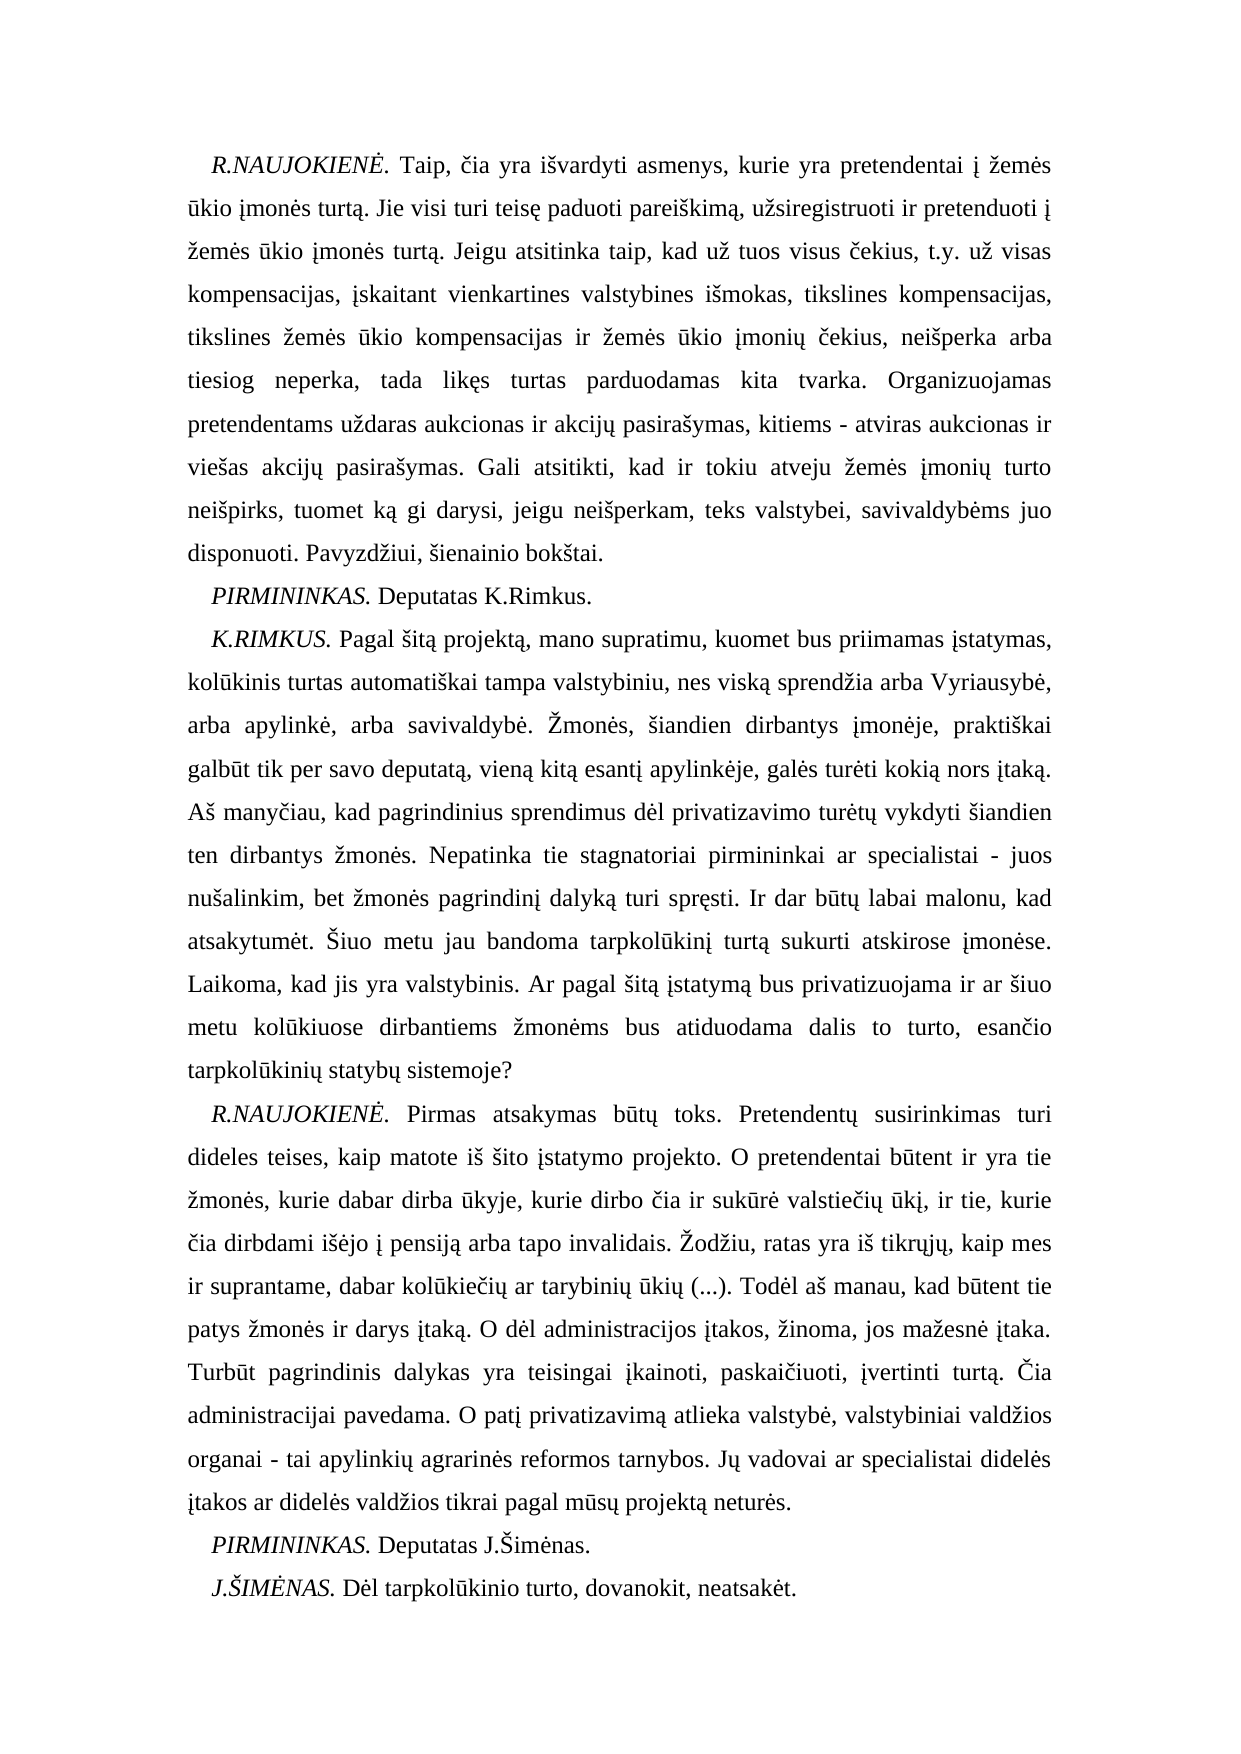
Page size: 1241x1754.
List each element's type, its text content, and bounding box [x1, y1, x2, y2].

text J.ŠIMĖNAS. Dėl tarpkolūkinio turto, dovanokit, neatsakėt. [187, 1573, 1053, 1602]
text PIRMININKAS. Deputatas J.Šimėnas. [187, 1530, 1053, 1559]
text K.RIMKUS. Pagal šitą projektą, mano supratimu, kuomet bus priimamas įstatymas, kolūkinis turtas automatiškai tampa valstybiniu, nes viską sprendžia arba Vyriausybė, arba apylinkė, arba savivaldybė. Žmonės, šiandien dirbantys įmonėje, praktiškai galbūt tik per savo deputatą, vieną kitą esantį apylinkėje, galės turėti kokią nors įtaką. Aš manyčiau, kad pagrindinius sprendimus dėl privatizavimo turėtų vykdyti šiandien ten dirbantys žmonės. Nepatinka tie stagnatoriai pirmininkai ar specialistai - juos nušalinkim, bet žmonės pagrindinį dalyką turi spręsti. Ir dar būtų labai malonu, kad atsakytumėt. Šiuo metu jau bandoma tarpkolūkinį turtą sukurti atskirose įmonėse. Laikoma, kad jis yra valstybinis. Ar pagal šitą įstatymą bus privatizuojama ir ar šiuo metu kolūkiuose dirbantiems žmonėms bus atiduodama dalis to turto, esančio tarpkolūkinių statybų sistemoje? [187, 624, 1053, 1084]
text PIRMININKAS. Deputatas K.Rimkus. [187, 581, 1053, 610]
text R.NAUJOKIENĖ. Pirmas atsakymas būtų toks. Pretendentų susirinkimas turi dideles teises, kaip matote iš šito įstatymo projekto. O pretendentai būtent ir yra tie žmonės, kurie dabar dirba ūkyje, kurie dirbo čia ir sukūrė valstiečių ūkį, ir tie, kurie čia dirbdami išėjo į pensiją arba tapo invalidais. Žodžiu, ratas yra iš tikrųjų, kaip mes ir suprantame, dabar kolūkiečių ar tarybinių ūkių (...). Todėl aš manau, kad būtent tie patys žmonės ir darys įtaką. O dėl administracijos įtakos, žinoma, jos mažesnė įtaka. Turbūt pagrindinis dalykas yra teisingai įkainoti, paskaičiuoti, įvertinti turtą. Čia administracijai pavedama. O patį privatizavimą atlieka valstybė, valstybiniai valdžios organai - tai apylinkių agrarinės reformos tarnybos. Jų vadovai ar specialistai didelės įtakos ar didelės valdžios tikrai pagal mūsų projektą neturės. [187, 1099, 1053, 1516]
text R.NAUJOKIENĖ. Taip, čia yra išvardyti asmenys, kurie yra pretendentai į žemės ūkio įmonės turtą. Jie visi turi teisę paduoti pareiškimą, užsiregistruoti ir pretenduoti į žemės ūkio įmonės turtą. Jeigu atsitinka taip, kad už tuos visus čekius, t.y. už visas kompensacijas, įskaitant vienkartines valstybines išmokas, tikslines kompensacijas, tikslines žemės ūkio kompensacijas ir žemės ūkio įmonių čekius, neišperka arba tiesiog neperka, tada likęs turtas parduodamas kita tvarka. Organizuojamas pretendentams uždaras aukcionas ir akcijų pasirašymas, kitiems - atviras aukcionas ir viešas akcijų pasirašymas. Gali atsitikti, kad ir tokiu atveju žemės įmonių turto neišpirks, tuomet ką gi darysi, jeigu neišperkam, teks valstybei, savivaldybėms juo disponuoti. Pavyzdžiui, šienainio bokštai. [187, 150, 1053, 567]
